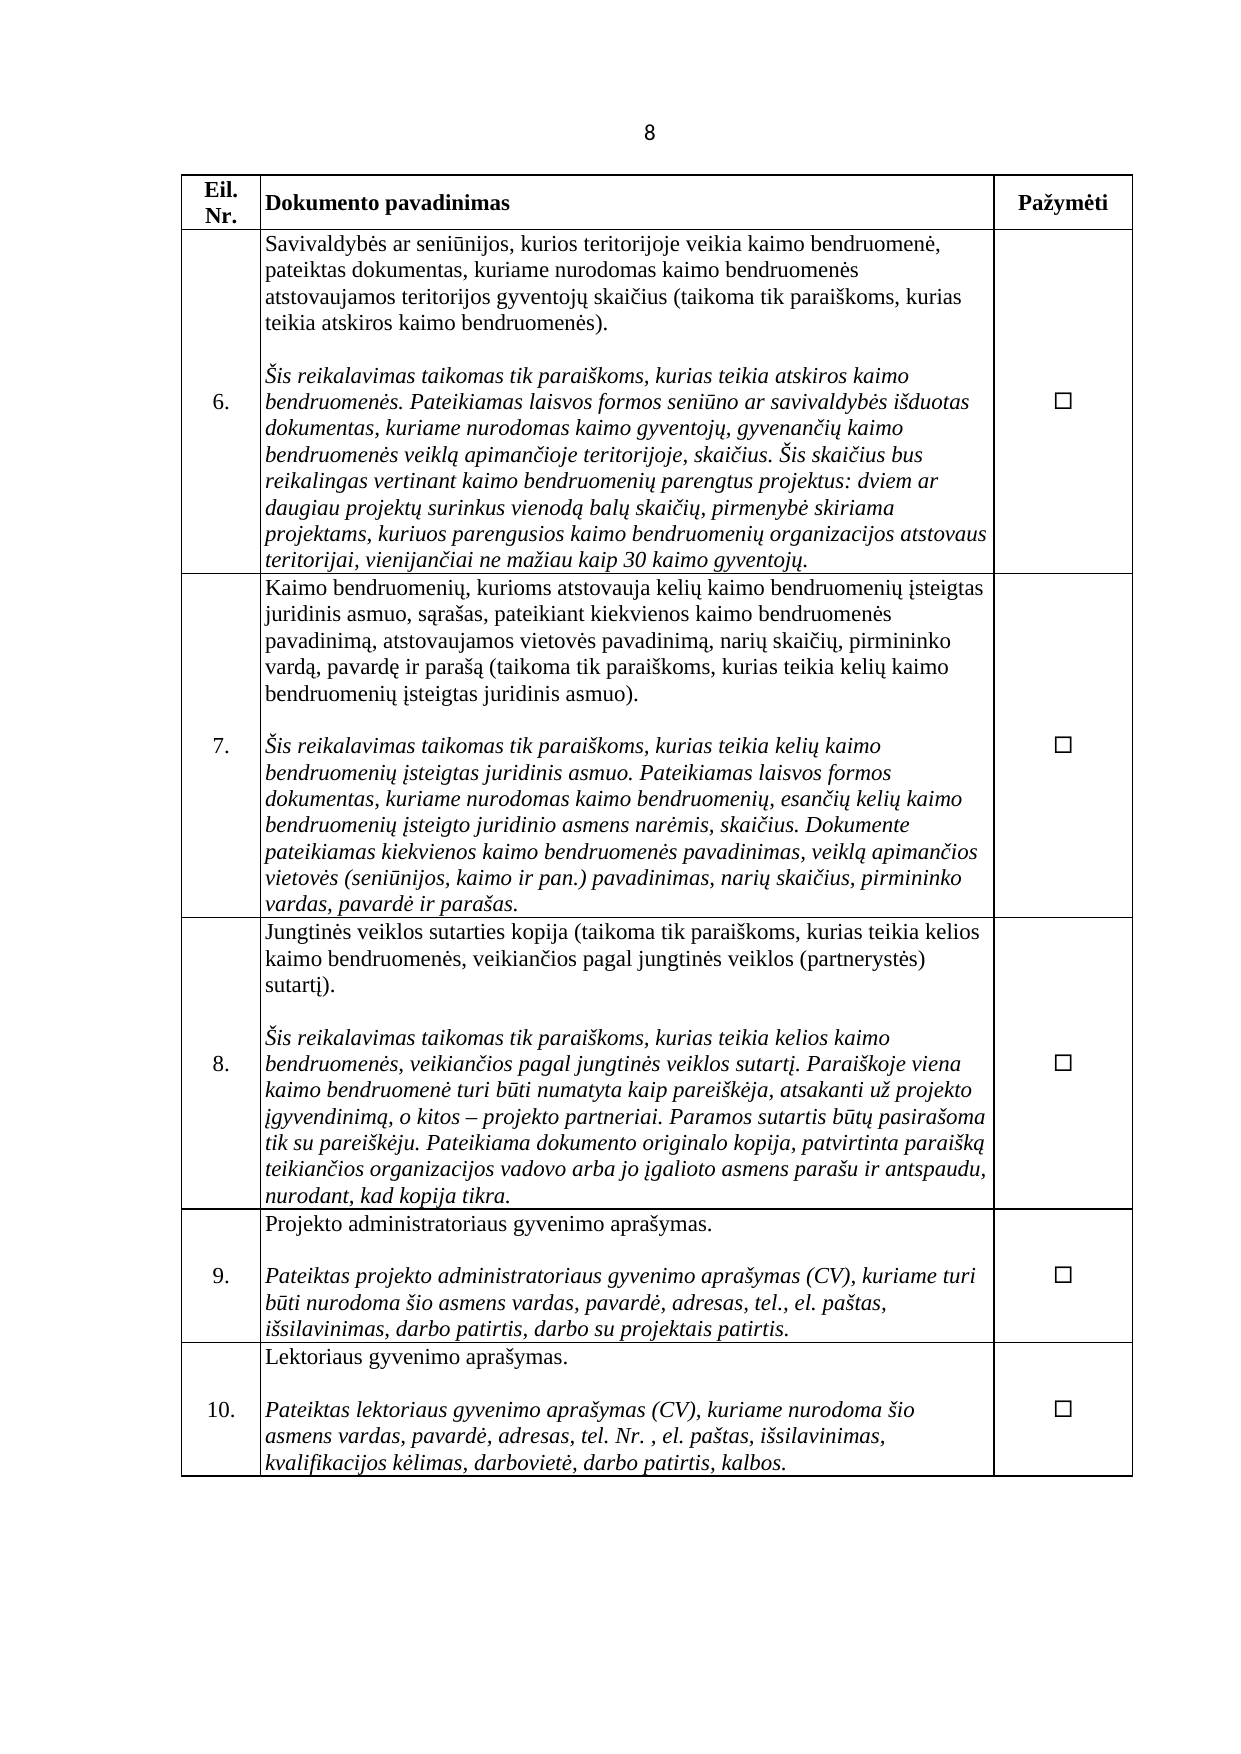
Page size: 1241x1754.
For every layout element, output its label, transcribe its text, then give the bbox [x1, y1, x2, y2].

table_cell [] [995, 230, 1132, 573]
table_cell 10. [182, 1343, 260, 1475]
table_cell [] [995, 1210, 1132, 1342]
table_header Pažymėti [995, 176, 1132, 228]
table_cell Kaimo bendruomenių, kurioms atstovauja kelių kaimo bendruomenių įsteigtas juridinis asmuo, sąrašas, pateikiant kiekvienos kaimo bendruomenės pavadinimą, atstovaujamos vietovės pavadinimą, narių skaičių, pirmininko vardą, pavardę ir parašą (taikoma tik paraiškoms, kurias teikia kelių kaimo bendruomenių įsteigtas juridinis asmuo). Šis reikalavimas taikomas tik paraiškoms, kurias teikia kelių kaimo bendruomenių įsteigtas juridinis asmuo. Pateikiamas laisvos formos dokumentas, kuriame nurodomas kaimo bendruomenių, esančių kelių kaimo bendruomenių įsteigto juridinio asmens narėmis, skaičius. Dokumente pateikiamas kiekvienos kaimo bendruomenės pavadinimas, veiklą apimančios vietovės (seniūnijos, kaimo ir pan.) pavadinimas, narių skaičius, pirmininko vardas, pavardė ir parašas. [261, 574, 993, 917]
table_cell Jungtinės veiklos sutarties kopija (taikoma tik paraiškoms, kurias teikia kelios kaimo bendruomenės, veikiančios pagal jungtinės veiklos (partnerystės) sutartį). Šis reikalavimas taikomas tik paraiškoms, kurias teikia kelios kaimo bendruomenės, veikiančios pagal jungtinės veiklos sutartį. Paraiškoje viena kaimo bendruomenė turi būti numatyta kaip pareiškėja, atsakanti už projekto įgyvendinimą, o kitos – projekto partneriai. Paramos sutartis būtų pasirašoma tik su pareiškėju. Pateikiama dokumento originalo kopija, patvirtinta paraišką teikiančios organizacijos vadovo arba jo įgalioto asmens parašu ir antspaudu, nurodant, kad kopija tikra. [261, 918, 993, 1208]
table_cell 8. [182, 918, 260, 1208]
table_cell 9. [182, 1210, 260, 1342]
table_cell Savivaldybės ar seniūnijos, kurios teritorijoje veikia kaimo bendruomenė, pateiktas dokumentas, kuriame nurodomas kaimo bendruomenės atstovaujamos teritorijos gyventojų skaičius (taikoma tik paraiškoms, kurias teikia atskiros kaimo bendruomenės). Šis reikalavimas taikomas tik paraiškoms, kurias teikia atskiros kaimo bendruomenės. Pateikiamas laisvos formos seniūno ar savivaldybės išduotas dokumentas, kuriame nurodomas kaimo gyventojų, gyvenančių kaimo bendruomenės veiklą apimančioje teritorijoje, skaičius. Šis skaičius bus reikalingas vertinant kaimo bendruomenių parengtus projektus: dviem ar daugiau projektų surinkus vienodą balų skaičių, pirmenybė skiriama projektams, kuriuos parengusios kaimo bendruomenių organizacijos atstovaus teritorijai, vienijančiai ne mažiau kaip 30 kaimo gyventojų. [261, 230, 993, 573]
table_header Eil. Nr. [182, 176, 260, 228]
table_cell [] [995, 574, 1132, 917]
table_cell 7. [182, 574, 260, 917]
table_cell Lektoriaus gyvenimo aprašymas. Pateiktas lektoriaus gyvenimo aprašymas (CV), kuriame nurodoma šio asmens vardas, pavardė, adresas, tel. Nr. , el. paštas, išsilavinimas, kvalifikacijos kėlimas, darbovietė, darbo patirtis, kalbos. [261, 1343, 993, 1475]
table_cell [] [995, 918, 1132, 1208]
table_header Dokumento pavadinimas [261, 176, 993, 228]
table_cell Projekto administratoriaus gyvenimo aprašymas. Pateiktas projekto administratoriaus gyvenimo aprašymas (CV), kuriame turi būti nurodoma šio asmens vardas, pavardė, adresas, tel., el. paštas, išsilavinimas, darbo patirtis, darbo su projektais patirtis. [261, 1210, 993, 1342]
table_cell 6. [182, 230, 260, 573]
table_cell [] [995, 1343, 1132, 1475]
